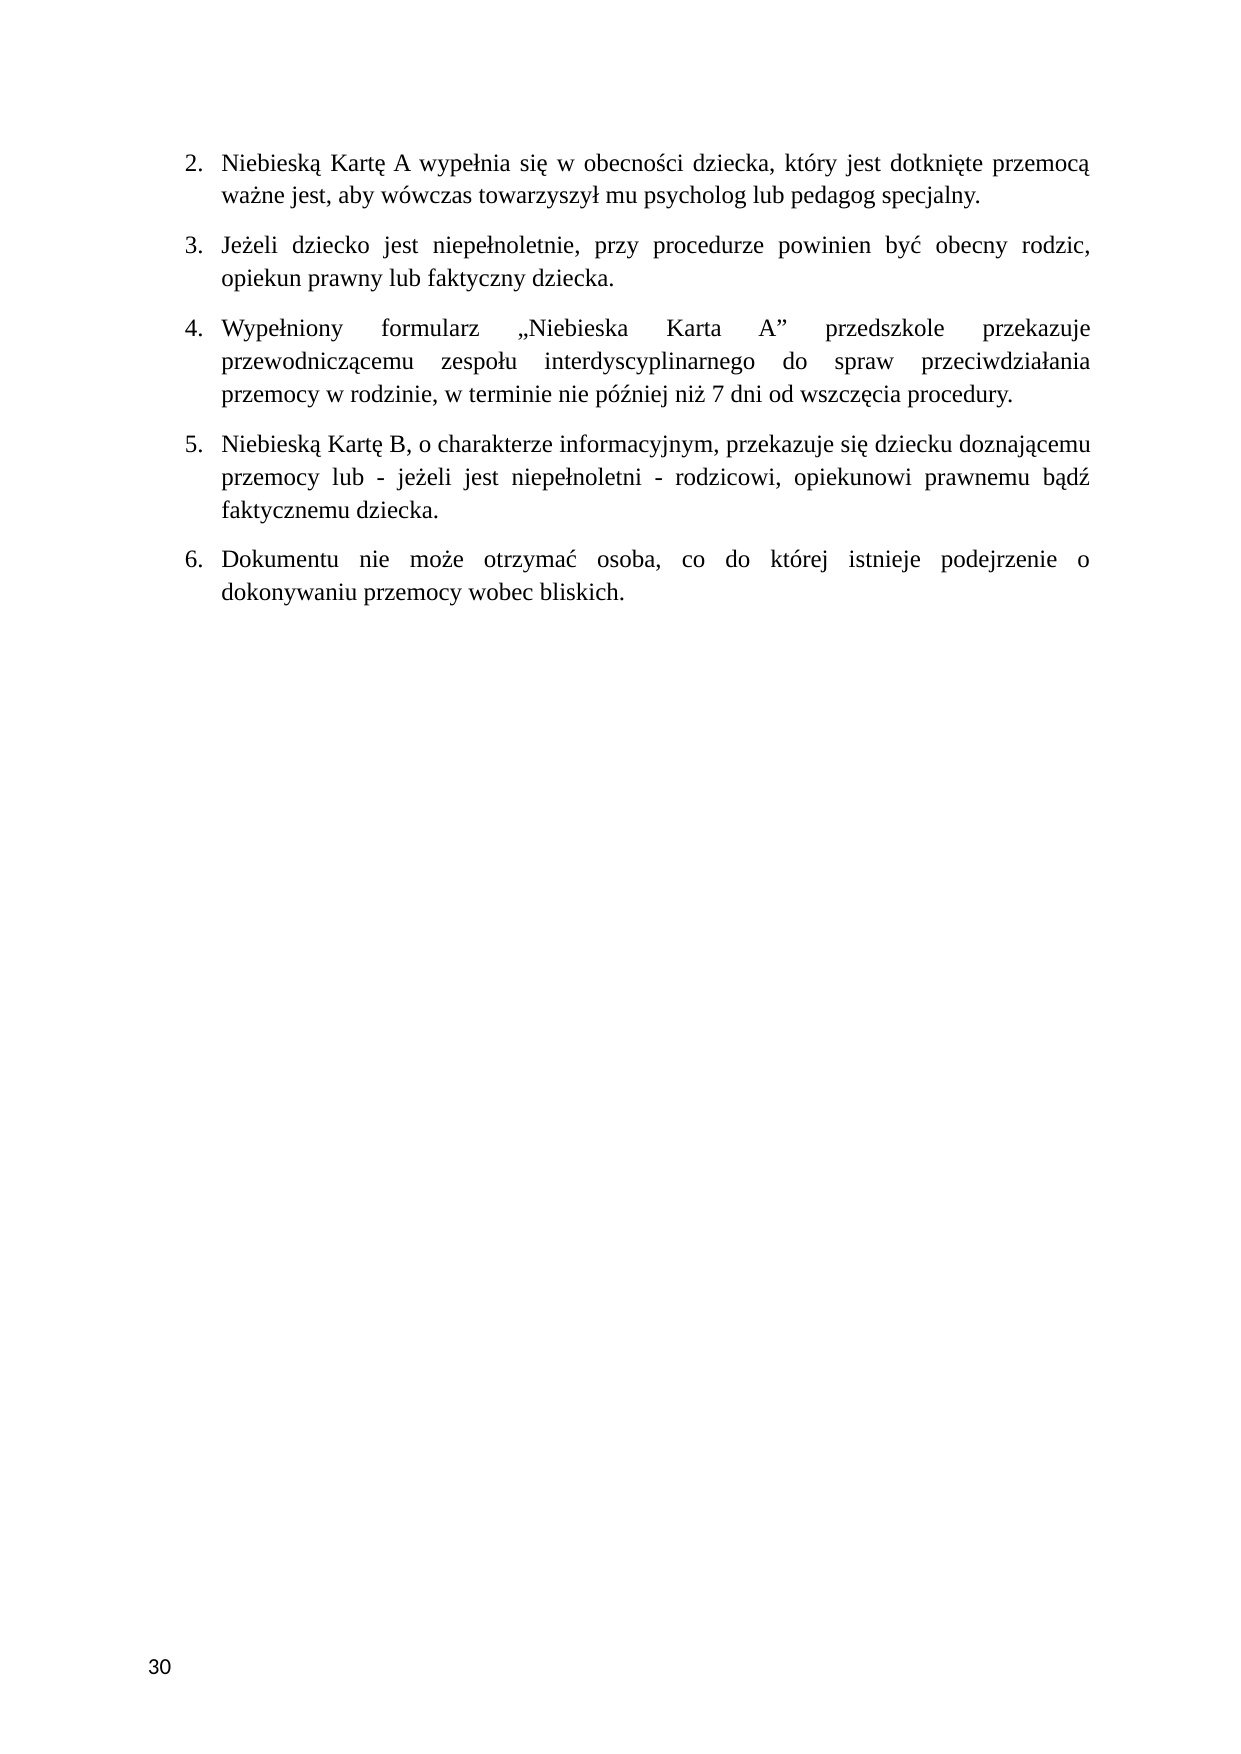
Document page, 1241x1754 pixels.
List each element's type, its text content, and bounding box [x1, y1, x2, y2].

list Niebieską Kartę B, o charakterze informacyjnym, przekazuje się dziecku doznającemu przemocy lub - jeżeli jest niepełnoletni - rodzicowi, opiekunowi prawnemu bądź faktycznemu dziecka. [184, 429, 1091, 523]
list Dokumentu nie może otrzymać osoba, co do której istnieje podejrzenie o dokonywaniu przemocy wobec bliskich. [184, 544, 1091, 606]
list Niebieską Kartę A wypełnia się w obecności dziecka, który jest dotknięte przemocą ważne jest, aby wówczas towarzyszył mu psycholog lub pedagog specjalny. [184, 148, 1091, 209]
list Jeżeli dziecko jest niepełnoletnie, przy procedurze powinien być obecny rodzic, opiekun prawny lub faktyczny dziecka. [184, 230, 1091, 292]
list Wypełniony formularz „Niebieska Karta A” przedszkole przekazuje przewodniczącemu zespołu interdyscyplinarnego do spraw przeciwdziałania przemocy w rodzinie, w terminie nie później niż 7 dni od wszczęcia procedury. [184, 313, 1091, 408]
